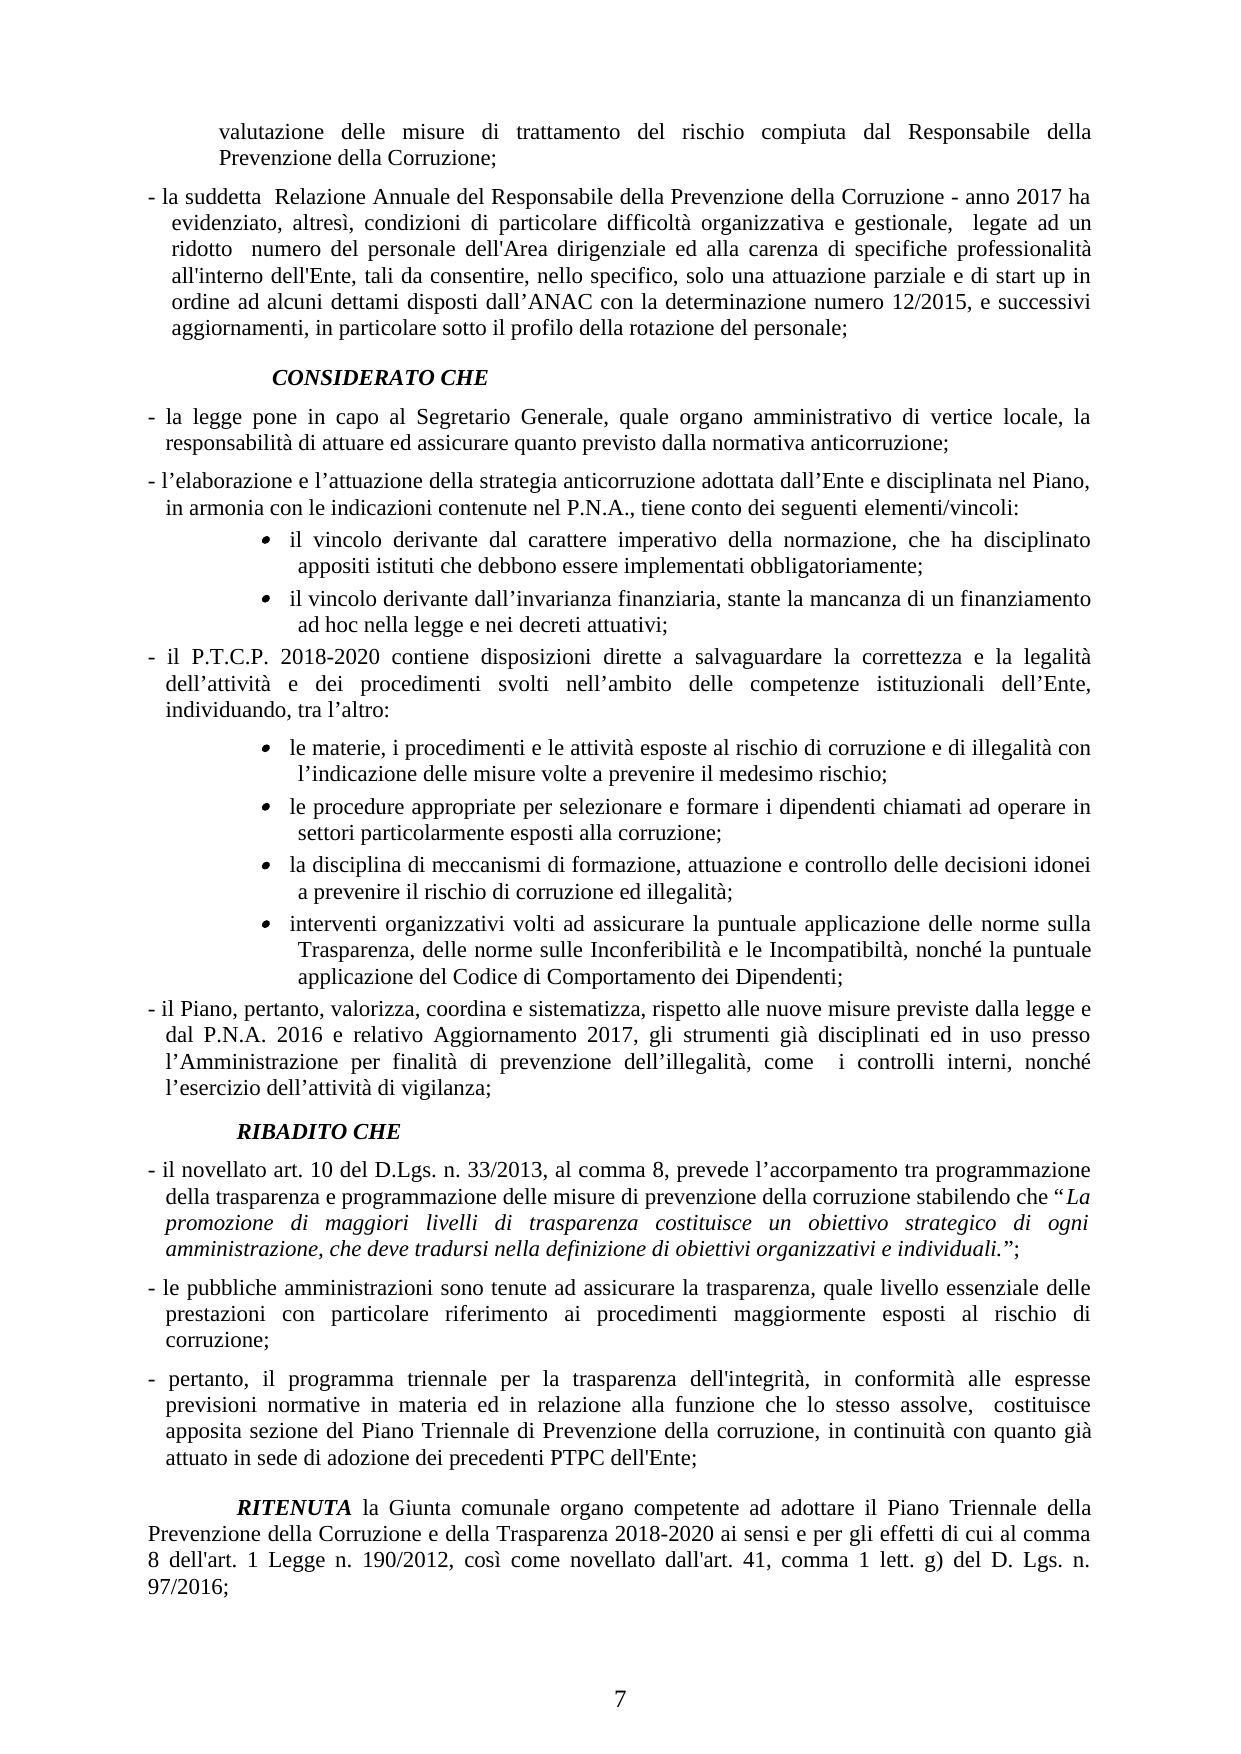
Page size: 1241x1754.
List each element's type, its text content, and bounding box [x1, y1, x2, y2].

text - il novellato art. 10 del D.Lgs. n. 33/2013, al comma 8, prevede l’accorpamento tra programmazione della trasparenza e programmazione delle misure di prevenzione della corruzione stabilendo che “La promozione di maggiori livelli di trasparenza costituisce un obiettivo strategico di ogni amministrazione, che deve tradursi nella definizione di obiettivi organizzativi e individuali.”; [148, 1156, 1092, 1262]
text - il Piano, pertanto, valorizza, coordina e sistematizza, rispetto alle nuove misure previste dalla legge e dal P.N.A. 2016 e relativo Aggiornamento 2017, gli strumenti già disciplinati ed in uso presso l’Amministrazione per finalità di prevenzione dell’illegalità, come i controlli interni, nonché l’esercizio dell’attività di vigilanza; [148, 995, 1092, 1101]
list il vincolo derivante dall’invarianza finanziaria, stante la mancanza di un finanziamento ad hoc nella legge e nei decreti attuativi; [260, 584, 1092, 637]
text CONSIDERATO CHE [148, 364, 1092, 391]
text - la legge pone in capo al Segretario Generale, quale organo amministrativo di vertice locale, la responsabilità di attuare ed assicurare quanto previsto dalla normativa anticorruzione; [148, 403, 1092, 455]
text RIBADITO CHE [148, 1118, 1092, 1144]
list la disciplina di meccanismi di formazione, attuazione e controllo delle decisioni idonei a prevenire il rischio di corruzione ed illegalità; [260, 851, 1092, 904]
list le materie, i procedimenti e le attività esposte al rischio di corruzione e di illegalità con l’indicazione delle misure volte a prevenire il medesimo rischio; [260, 734, 1092, 787]
text - l’elaborazione e l’attuazione della strategia anticorruzione adottata dall’Ente e disciplinata nel Piano, in armonia con le indicazioni contenute nel P.N.A., tiene conto dei seguenti elementi/vincoli: [148, 467, 1092, 520]
list il vincolo derivante dal carattere imperativo della normazione, che ha disciplinato appositi istituti che debbono essere implementati obbligatoriamente; [260, 526, 1092, 579]
list le procedure appropriate per selezionare e formare i dipendenti chiamati ad operare in settori particolarmente esposti alla corruzione; [260, 793, 1092, 846]
text - pertanto, il programma triennale per la trasparenza dell'integrità, in conformità alle espresse previsioni normative in materia ed in relazione alla funzione che lo stesso assolve, costituisce apposita sezione del Piano Triennale di Prevenzione della corruzione, in continuità con quanto già attuato in sede di adozione dei precedenti PTPC dell'Ente; [148, 1365, 1092, 1470]
text - il P.T.C.P. 2018-2020 contiene disposizioni dirette a salvaguardare la correttezza e la legalità dell’attività e dei procedimenti svolti nell’ambito delle competenze istituzionali dell’Ente, individuando, tra l’altro: [148, 643, 1092, 722]
text - le pubbliche amministrazioni sono tenute ad assicurare la trasparenza, quale livello essenziale delle prestazioni con particolare riferimento ai procedimenti maggiormente esposti al rischio di corruzione; [148, 1274, 1092, 1353]
text - la suddetta Relazione Annuale del Responsabile della Prevenzione della Corruzione - anno 2017 ha evidenziato, altresì, condizioni di particolare difficoltà organizzativa e gestionale, legate ad un ridotto numero del personale dell'Area dirigenziale ed alla carenza di specifiche professionalità all'interno dell'Ente, tali da consentire, nello specifico, solo una attuazione parziale e di start up in ordine ad alcuni dettami disposti dall’ANAC con la determinazione numero 12/2015, e successivi aggiornamenti, in particolare sotto il profilo della rotazione del personale; [148, 183, 1092, 341]
text valutazione delle misure di trattamento del rischio compiuta dal Responsabile della Prevenzione della Corruzione; [195, 118, 1092, 171]
text RITENUTA la Giunta comunale organo competente ad adottare il Piano Triennale della Prevenzione della Corruzione e della Trasparenza 2018-2020 ai sensi e per gli effetti di cui al comma 8 dell'art. 1 Legge n. 190/2012, così come novellato dall'art. 41, comma 1 lett. g) del D. Lgs. n. 97/2016; [148, 1494, 1092, 1599]
list interventi organizzativi volti ad assicurare la puntuale applicazione delle norme sulla Trasparenza, delle norme sulle Inconferibilità e le Incompatibiltà, nonché la puntuale applicazione del Codice di Comportamento dei Dipendenti; [260, 910, 1092, 989]
